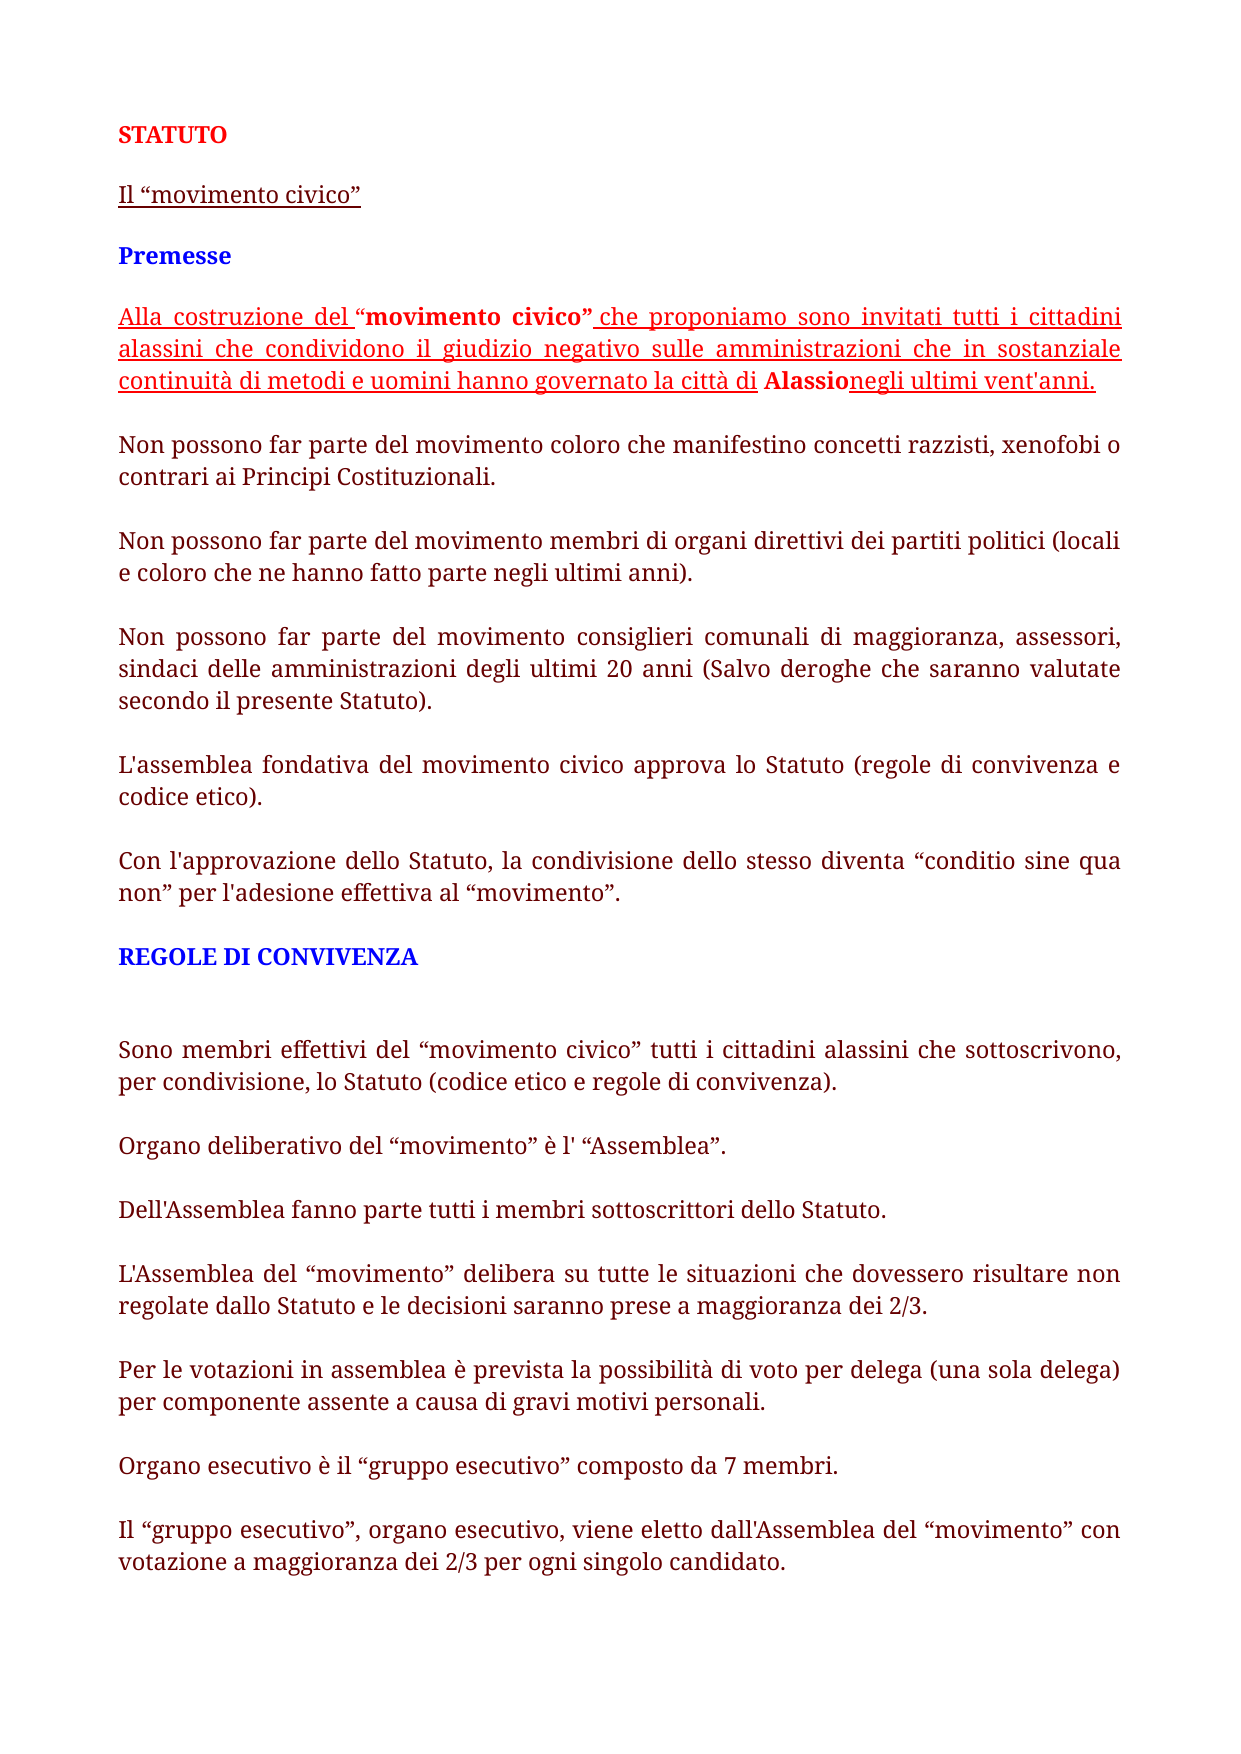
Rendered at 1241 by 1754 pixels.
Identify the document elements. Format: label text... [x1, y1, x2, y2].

text Con l'approvazione dello Statuto, la condivisione dello stesso diventa “conditio sine qua non” per l'adesione effettiva al “movimento”. [118, 844, 1122, 908]
text Organo deliberativo del “movimento” è l' “Assemblea”. [118, 1129, 1122, 1161]
text L'assemblea fondativa del movimento civico approva lo Statuto (regole di convivenza e codice etico). [118, 748, 1122, 812]
text Premesse [118, 239, 1122, 272]
text L'Assemblea del “movimento” delibera su tutte le situazioni che dovessero risultare non regolate dallo Statuto e le decisioni saranno prese a maggioranza dei 2/3. [118, 1257, 1122, 1321]
text continuità di metodi e uomini hanno governato la città di Alassionegli ultimi vent'anni. [118, 361, 1122, 396]
text Il “gruppo esecutivo”, organo esecutivo, viene eletto dall'Assemblea del “movimento” con votazione a maggioranza dei 2/3 per ogni singolo candidato. [118, 1513, 1122, 1577]
text Sono membri effettivi del “movimento civico” tutti i cittadini alassini che sottoscrivono, per condivisione, lo Statuto (codice etico e regole di convivenza). [118, 1033, 1122, 1097]
text REGOLE DI CONVIVENZA [118, 940, 1122, 972]
text Per le votazioni in assemblea è prevista la possibilità di voto per delega (una sola delega) per componente assente a causa di gravi motivi personali. [118, 1353, 1122, 1417]
text Il “movimento civico” [118, 179, 1122, 211]
text Non possono far parte del movimento membri di organi direttivi dei partiti politici (locali e coloro che ne hanno fatto parte negli ultimi anni). [118, 524, 1122, 588]
text STATUTO [118, 118, 1122, 150]
text Dell'Assemblea fanno parte tutti i membri sottoscrittori dello Statuto. [118, 1193, 1122, 1225]
text Organo esecutivo è il “gruppo esecutivo” composto da 7 membri. [118, 1449, 1122, 1481]
text Non possono far parte del movimento consiglieri comunali di maggioranza, assessori, sindaci delle amministrazioni degli ultimi 20 anni (Salvo deroghe che saranno valutate secondo il presente Statuto). [118, 620, 1122, 716]
text Non possono far parte del movimento coloro che manifestino concetti razzisti, xenofobi o contrari ai Principi Costituzionali. [118, 428, 1122, 492]
text Alla costruzione del “movimento civico” che proponiamo sono invitati tutti i cittadini alassini che condividono il giudizio negativo sulle amministrazioni che in sostanziale [118, 300, 1122, 359]
